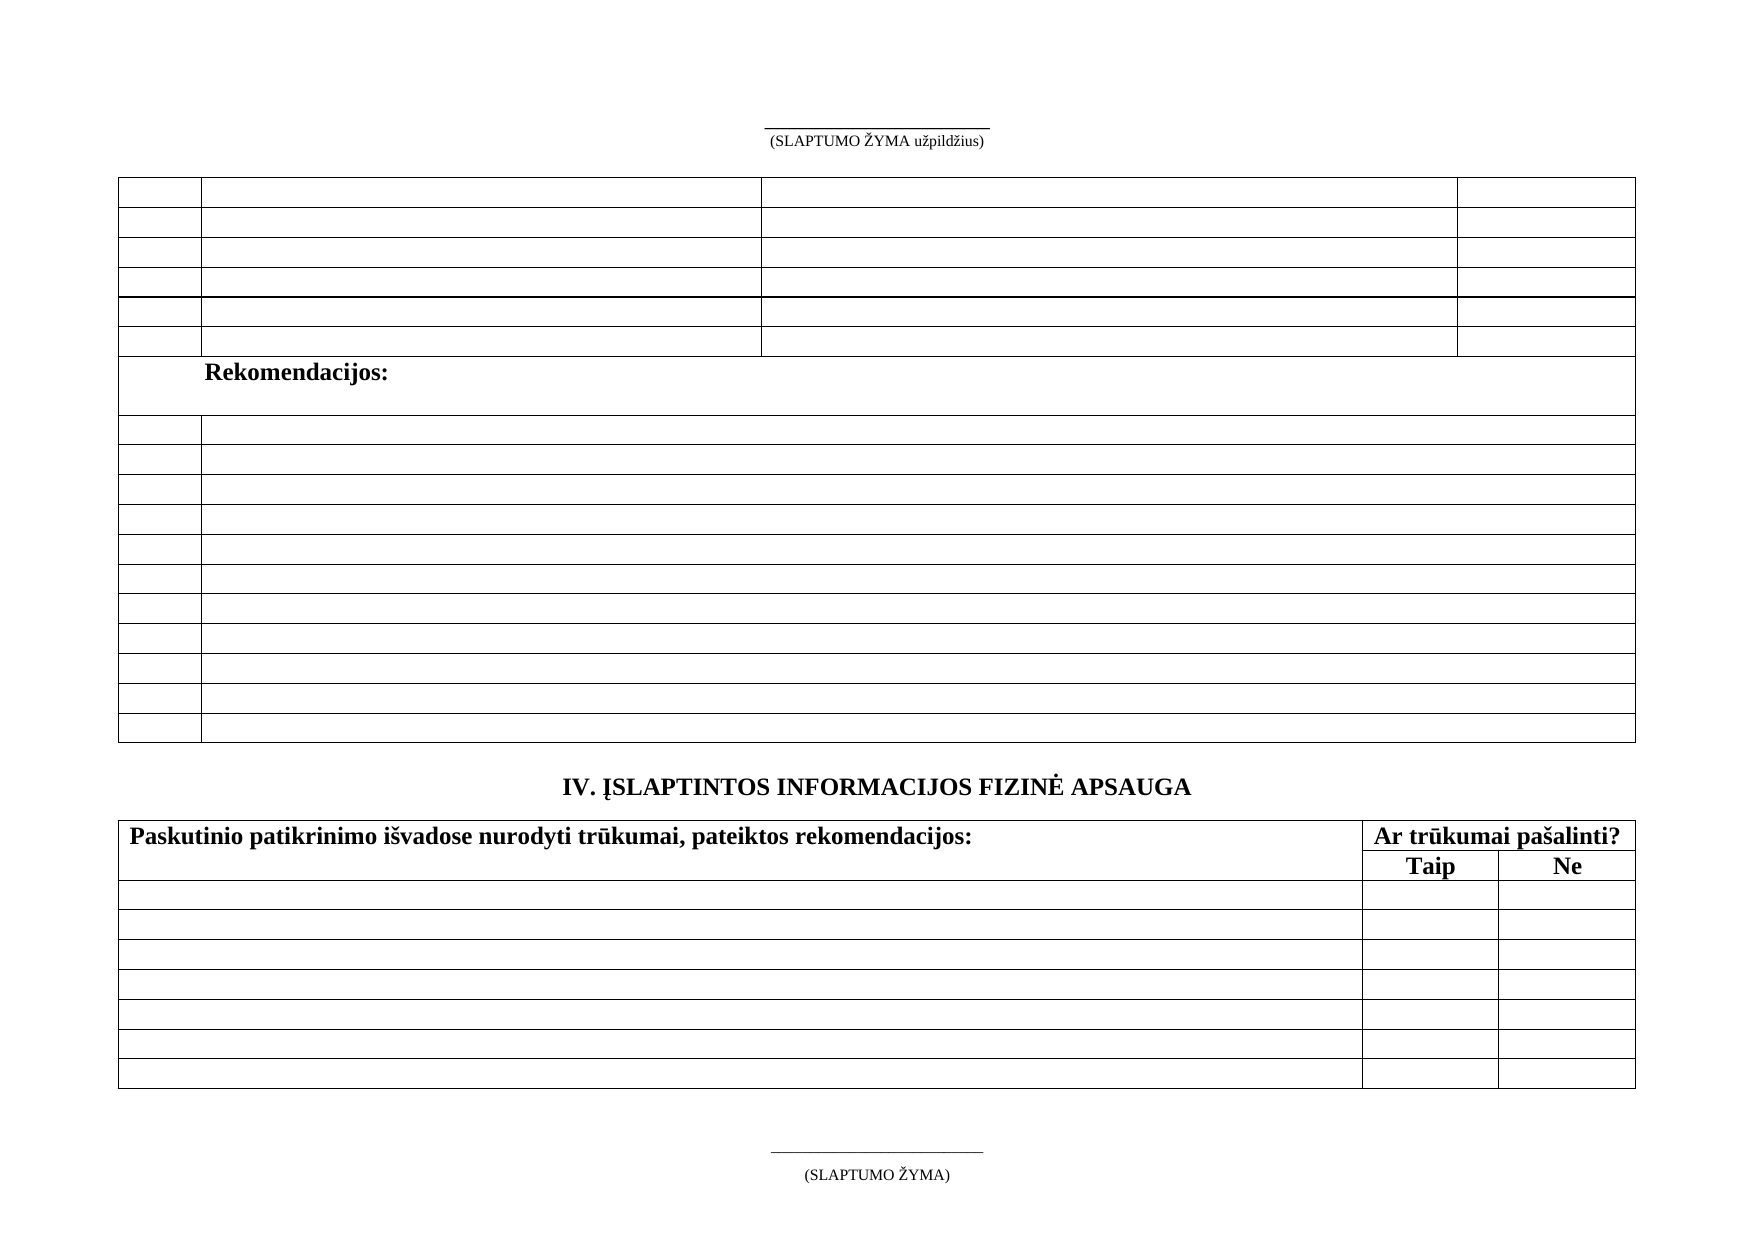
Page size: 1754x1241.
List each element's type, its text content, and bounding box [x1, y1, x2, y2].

table_cell [202, 654, 1635, 683]
table_cell [202, 445, 1635, 474]
table_cell [202, 178, 761, 207]
table_cell [202, 714, 1635, 742]
table_cell [119, 298, 201, 326]
table_cell [119, 238, 201, 267]
table_cell [1363, 881, 1498, 909]
table_cell [119, 594, 201, 623]
table_cell [119, 970, 1362, 999]
table_header Paskutinio patikrinimo išvadose nurodyti trūkumai, pateiktos rekomendacijos: [119, 821, 1362, 879]
table_cell [119, 416, 201, 444]
table_cell [119, 714, 201, 742]
table_header Ar trūkumai pašalinti? [1363, 821, 1635, 850]
table_cell [119, 475, 201, 504]
table_cell [202, 327, 761, 356]
table_cell [202, 505, 1635, 534]
table_cell [1363, 1059, 1498, 1088]
table_cell [119, 268, 201, 296]
table_cell [119, 1059, 1362, 1088]
table_cell [762, 268, 1457, 296]
table_cell [119, 327, 201, 356]
table_cell [119, 684, 201, 712]
table_cell [119, 654, 201, 683]
table_cell [1499, 910, 1635, 939]
table_cell [1458, 208, 1635, 237]
table_cell [1458, 238, 1635, 267]
table_cell [1499, 1030, 1635, 1058]
table_cell [1458, 298, 1635, 326]
table_cell Rekomendacijos: [119, 357, 1635, 414]
table_cell [202, 565, 1635, 593]
table_cell [1363, 940, 1498, 969]
table_cell [119, 881, 1362, 909]
table_cell [1363, 1030, 1498, 1058]
table_cell [1499, 1059, 1635, 1088]
table_cell Ne [1499, 851, 1635, 879]
table_cell Taip [1363, 851, 1498, 879]
table_cell [1499, 970, 1635, 999]
table_cell [119, 535, 201, 563]
table_cell [119, 445, 201, 474]
table_cell [762, 298, 1457, 326]
table_cell [1458, 178, 1635, 207]
table_cell [119, 178, 201, 207]
table_cell [202, 594, 1635, 623]
table_cell [119, 208, 201, 237]
table_cell [1363, 970, 1498, 999]
table_cell [1363, 1000, 1498, 1028]
table_cell [119, 1000, 1362, 1028]
table_cell [762, 238, 1457, 267]
table_cell [202, 535, 1635, 563]
table_cell [202, 684, 1635, 712]
table_cell [202, 208, 761, 237]
table_cell [119, 940, 1362, 969]
table_cell [119, 565, 201, 593]
table_cell [1458, 327, 1635, 356]
table_cell [1363, 910, 1498, 939]
table_cell [762, 208, 1457, 237]
table_cell [1499, 940, 1635, 969]
table_cell [202, 238, 761, 267]
table_cell [202, 624, 1635, 653]
table_cell [762, 178, 1457, 207]
table_cell [202, 416, 1635, 444]
text IV. ĮSLAPTINTOS INFORMACIJOS FIZINĖ APSAUGA [118, 772, 1636, 801]
table_cell [202, 298, 761, 326]
table_cell [119, 1030, 1362, 1058]
table_cell [202, 268, 761, 296]
table_cell [119, 505, 201, 534]
table_cell [762, 327, 1457, 356]
table_cell [119, 910, 1362, 939]
table_cell [1458, 268, 1635, 296]
table_cell [119, 624, 201, 653]
table_cell [202, 475, 1635, 504]
table_cell [1499, 1000, 1635, 1028]
table_cell [1499, 881, 1635, 909]
